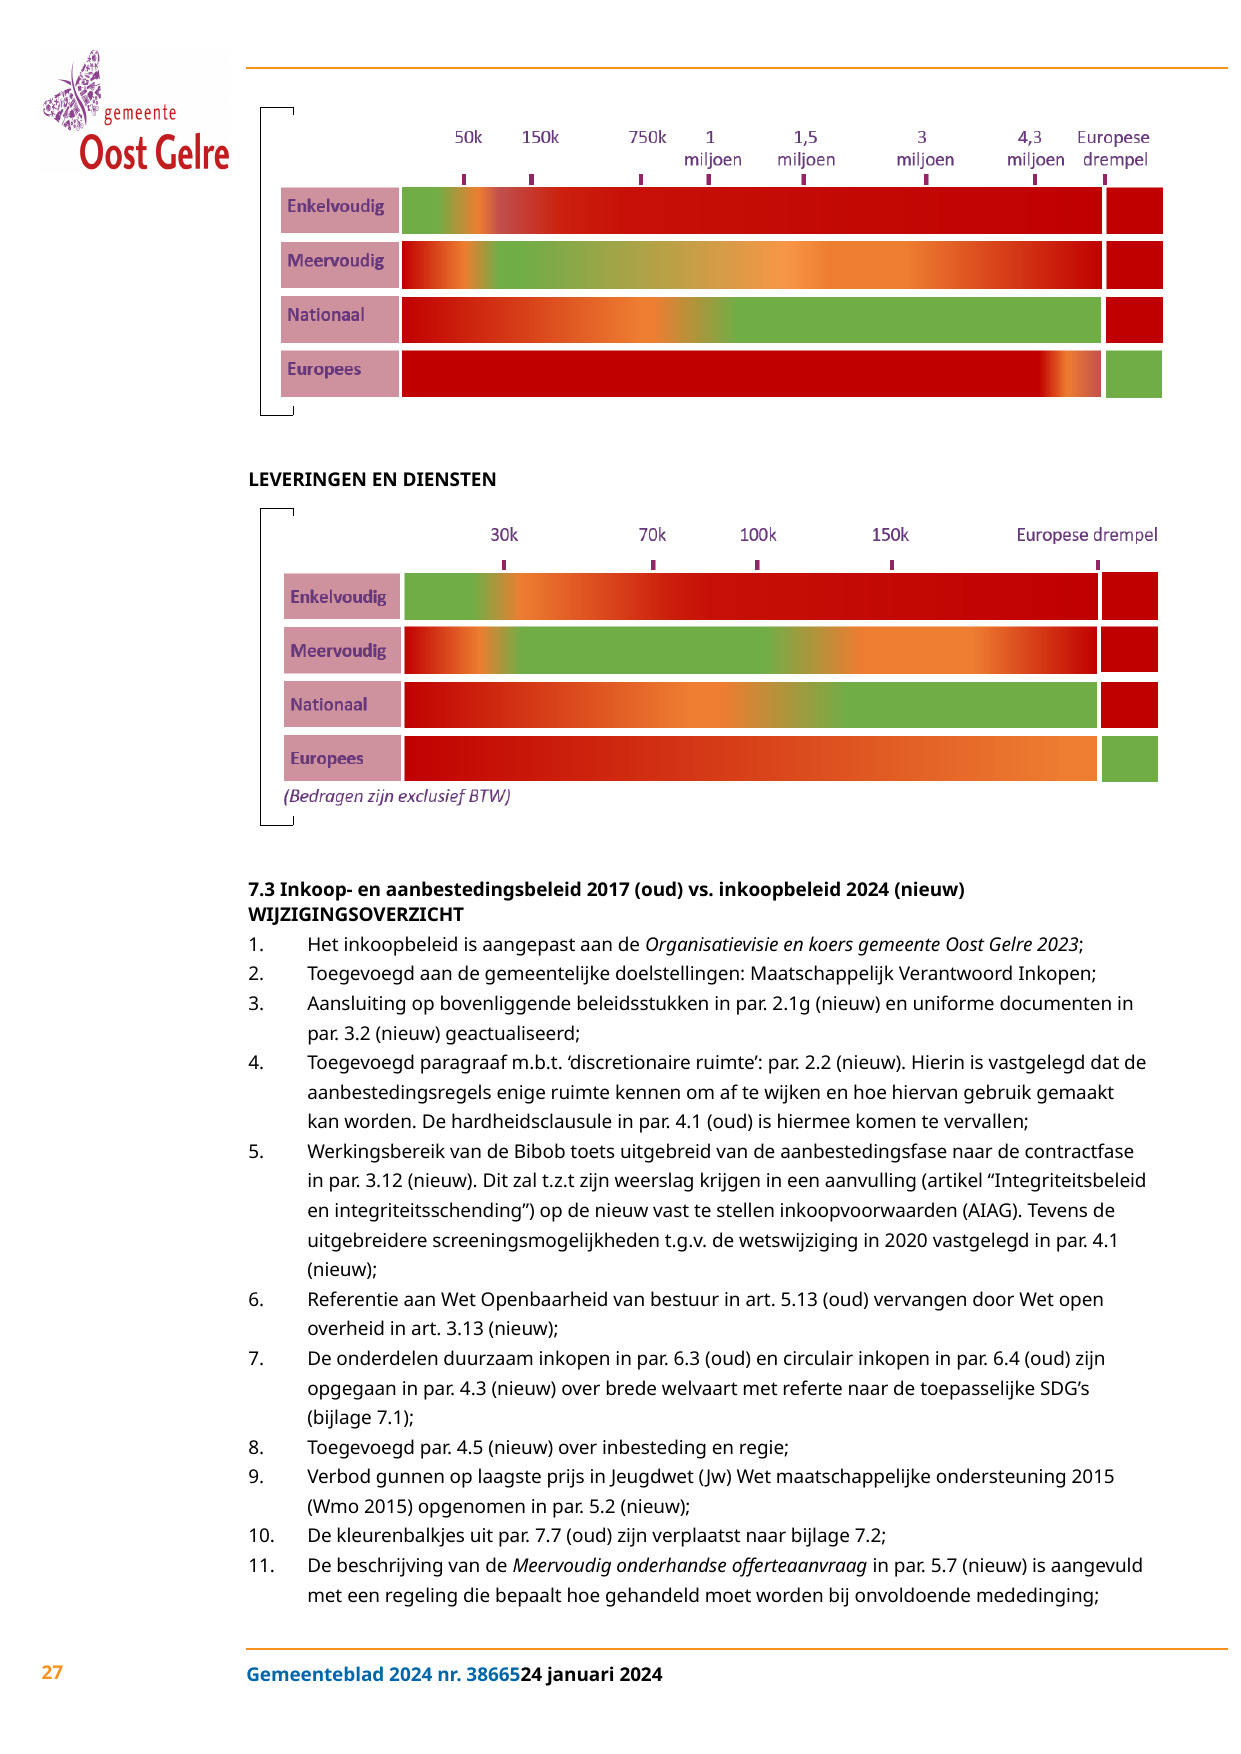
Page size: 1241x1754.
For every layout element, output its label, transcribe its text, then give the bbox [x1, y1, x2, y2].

list De onderdelen duurzaam inkopen in par. 6.3 (oud) en circulair inkopen in par. 6.4 (oud) zijn opgegaan in par. 4.3 (nieuw) over brede welvaart met referte naar de toepasselijke SDG’s (bijlage 7.1); [248, 1345, 1152, 1430]
list Het inkoopbeleid is aangepast aan de Organisatievisie en koers gemeente Oost Gelre 2023; [248, 931, 1152, 957]
list Werkingsbereik van de Bibob toets uitgebreid van de aanbestedingsfase naar de contractfase in par. 3.12 (nieuw). Dit zal t.z.t zijn weerslag krijgen in een aanvulling (artikel “Integriteitsbeleid en integriteitsschending”) op de nieuw vast te stellen inkoopvoorwaarden (AIAG). Tevens de uitgebreidere screeningsmogelijkheden t.g.v. de wetswijziging in 2020 vastgelegd in par. 4.1 (nieuw); [248, 1138, 1152, 1282]
list Toegevoegd aan de gemeentelijke doelstellingen: Maatschappelijk Verantwoord Inkopen; [248, 961, 1152, 986]
text WIJZIGINGSOVERZICHT [248, 901, 1152, 927]
list Verbod gunnen op laagste prijs in Jeugdwet (Jw) Wet maatschappelijke ondersteuning 2015 (Wmo 2015) opgenomen in par. 5.2 (nieuw); [248, 1463, 1152, 1519]
list Toegevoegd par. 4.5 (nieuw) over inbesteding en regie; [248, 1434, 1152, 1460]
list Toegevoegd paragraaf m.b.t. ‘discretionaire ruimte’: par. 2.2 (nieuw). Hierin is vastgelegd dat de aanbestedingsregels enige ruimte kennen om af te wijken en hoe hiervan gebruik gemaakt kan worden. De hardheidsclausule in par. 4.1 (oud) is hiermee komen te vervallen; [248, 1049, 1152, 1134]
picture [268, 516, 1173, 816]
list De kleurenbalkjes uit par. 7.7 (oud) zijn verplaatst naar bijlage 7.2; [248, 1523, 1152, 1548]
text LEVERINGEN EN DIENSTEN [248, 466, 1152, 492]
list Referentie aan Wet Openbaarheid van bestuur in art. 5.13 (oud) vervangen door Wet open overheid in art. 3.13 (nieuw); [248, 1286, 1152, 1341]
text 7.3 Inkoop- en aanbestedingsbeleid 2017 (oud) vs. inkoopbeleid 2024 (nieuw) [248, 876, 1152, 901]
picture [268, 115, 1173, 406]
list Aansluiting op bovenliggende beleidsstukken in par. 2.1g (nieuw) en uniforme documenten in par. 3.2 (nieuw) geactualiseerd; [248, 990, 1152, 1046]
picture [41, 47, 231, 172]
list De beschrijving van de Meervoudig onderhandse offerteaanvraag in par. 5.7 (nieuw) is aangevuld met een regeling die bepaalt hoe gehandeld moet worden bij onvoldoende mededinging; [248, 1552, 1152, 1608]
